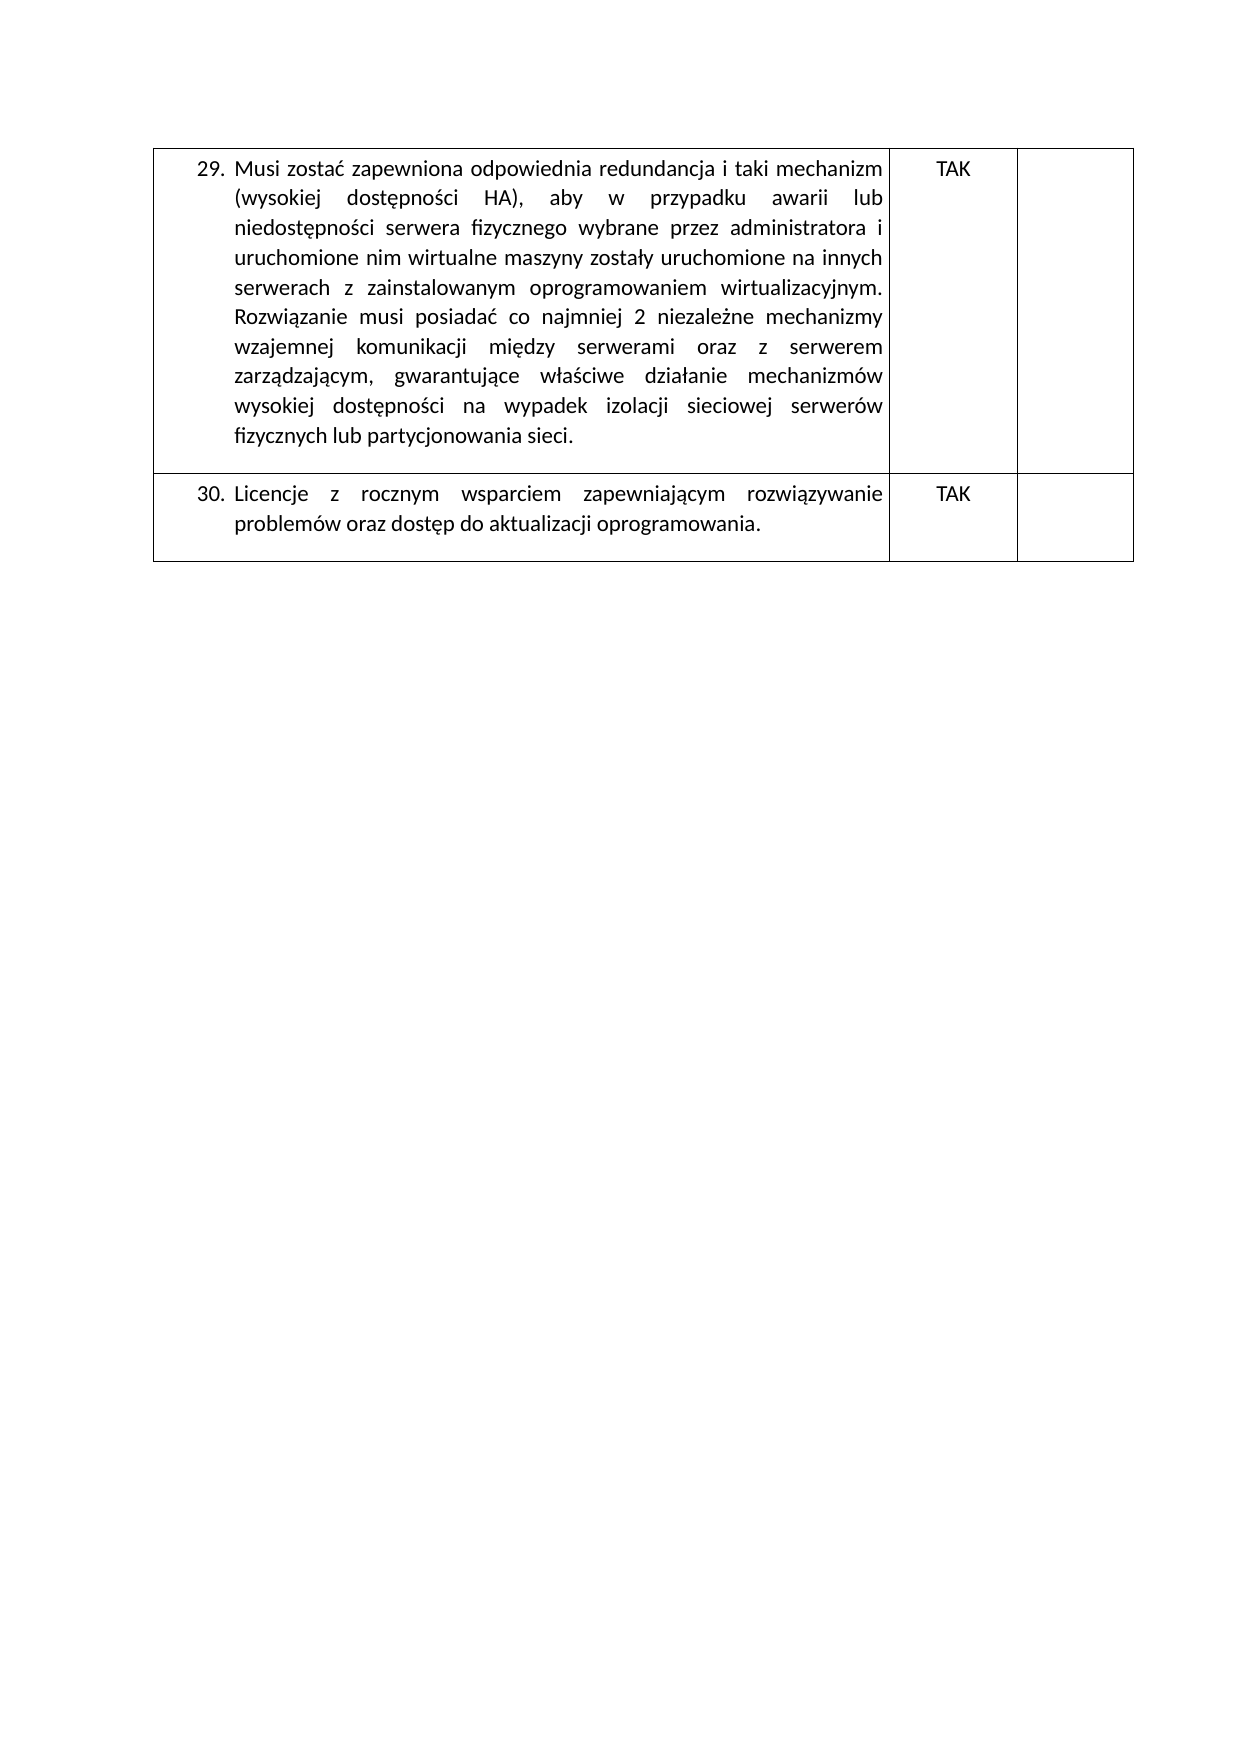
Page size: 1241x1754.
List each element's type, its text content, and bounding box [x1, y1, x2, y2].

table_cell TAK [890, 149, 1017, 473]
table_cell Musi zostać zapewniona odpowiednia redundancja i taki mechanizm (wysokiej dostępności HA), aby w przypadku awarii lub niedostępności serwera fizycznego wybrane przez administratora i uruchomione nim wirtualne maszyny zostały uruchomione na innych serwerach z zainstalowanym oprogramowaniem wirtualizacyjnym. Rozwiązanie musi posiadać co najmniej 2 niezależne mechanizmy wzajemnej komunikacji między serwerami oraz z serwerem zarządzającym, gwarantujące właściwe działanie mechanizmów wysokiej dostępności na wypadek izolacji sieciowej serwerów fizycznych lub partycjonowania sieci. [154, 149, 889, 473]
table_cell TAK [890, 474, 1017, 561]
table_cell Licencje z rocznym wsparciem zapewniającym rozwiązywanie problemów oraz dostęp do aktualizacji oprogramowania. [154, 474, 889, 561]
table_cell [1018, 149, 1133, 473]
table_cell [1018, 474, 1133, 561]
